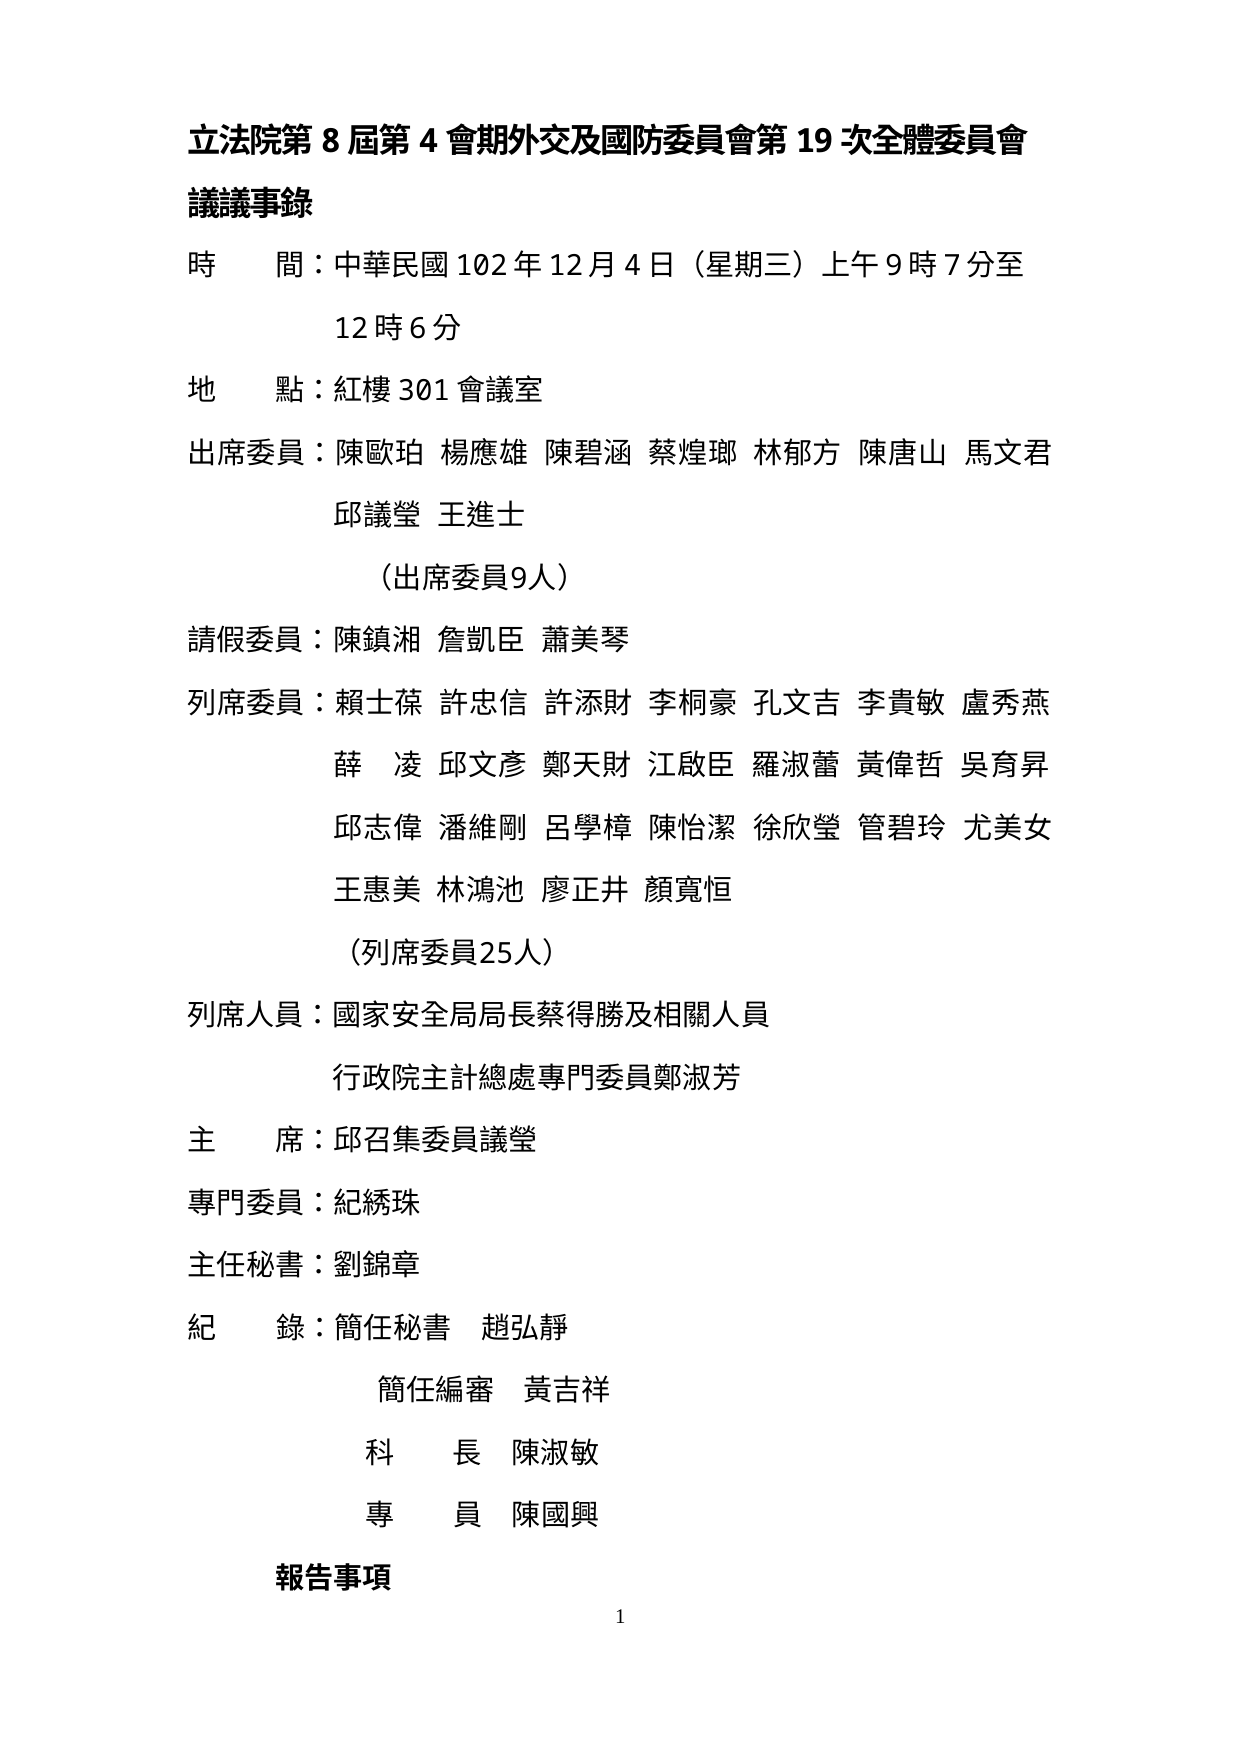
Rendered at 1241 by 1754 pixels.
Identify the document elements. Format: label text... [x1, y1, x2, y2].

text 主任秘書：劉錦章 [187, 1221, 1053, 1284]
text 科 長 陳淑敏 [187, 1409, 1053, 1471]
text 請假委員：陳鎮湘 詹凱臣 蕭美琴 [187, 596, 1053, 659]
text 簡任編審 黃吉祥 [187, 1346, 1053, 1409]
text 專 員 陳國興 [187, 1471, 1053, 1534]
text 專門委員：紀綉珠 [187, 1159, 1053, 1221]
text 主 席：邱召集委員議瑩 [187, 1096, 1053, 1159]
text 時 間：中華民國102年12月4日（星期三）上午9時7分至12時6分 [187, 221, 1053, 346]
text （列席委員25人） [332, 909, 1053, 971]
text 報告事項 [187, 1534, 1053, 1596]
text 出席委員：陳歐珀 楊應雄 陳碧涵 蔡煌瑯 林郁方 陳唐山 馬文君邱議瑩 王進士 [187, 409, 1053, 534]
text 列席委員：賴士葆 許忠信 許添財 李桐豪 孔文吉 李貴敏 盧秀燕薛 凌 邱文彥 鄭天財 江啟臣 羅淑蕾 黃偉哲 吳育昇邱志偉 潘維剛 呂學樟 陳怡潔 徐欣瑩 管碧玲 尤美女王惠美 林鴻池 廖正井 顏寬恒 [187, 659, 1053, 909]
text （出席委員9人） [187, 534, 1053, 596]
text 地 點：紅樓301會議室 [187, 346, 1053, 409]
text 行政院主計總處專門委員鄭淑芳 [303, 1034, 1053, 1096]
text 紀 錄：簡任秘書 趙弘靜 [187, 1284, 1053, 1346]
text 立法院第8屆第4會期外交及國防委員會第19次全體委員會議議事錄 [187, 96, 1053, 221]
text 列席人員：國家安全局局長蔡得勝及相關人員 [187, 971, 1053, 1034]
